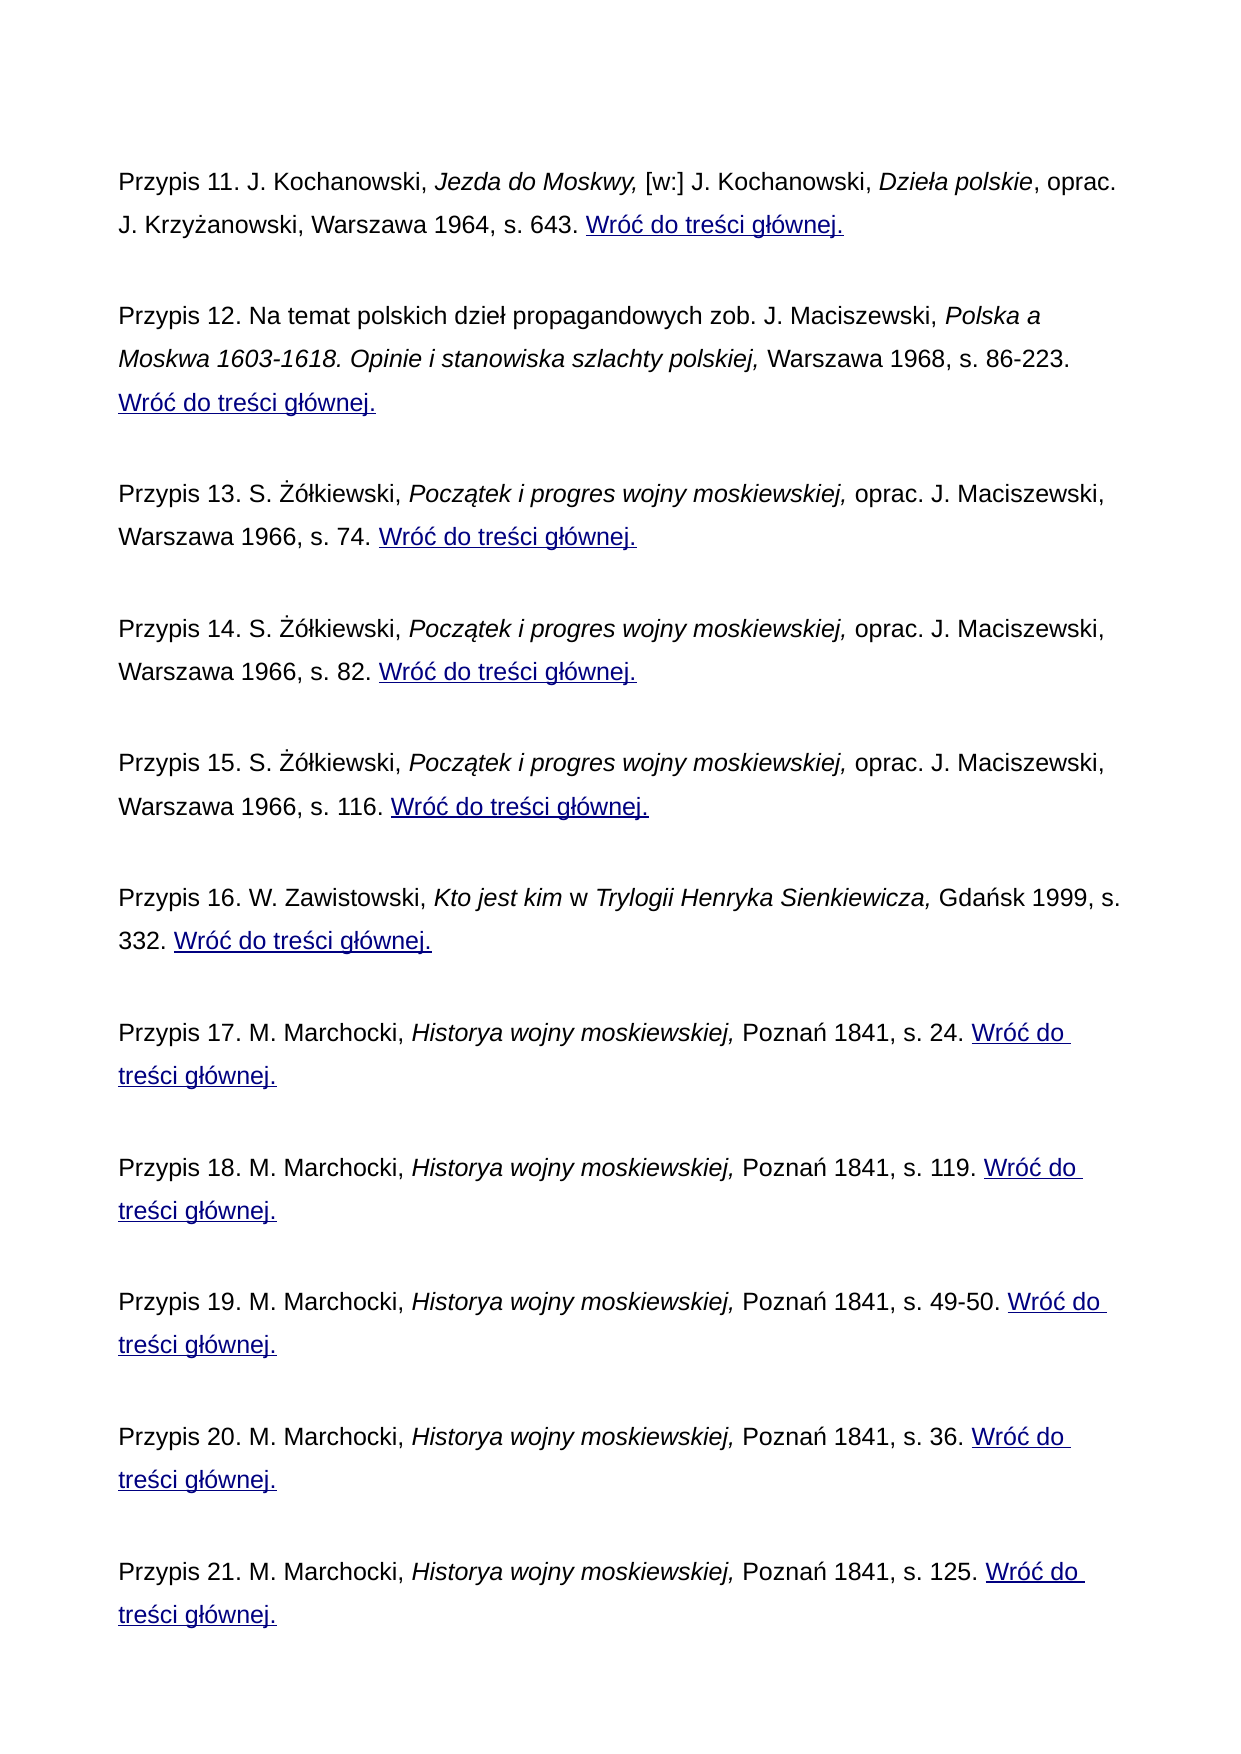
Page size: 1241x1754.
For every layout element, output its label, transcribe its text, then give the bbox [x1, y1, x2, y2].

text Przypis 17. M. Marchocki, Historya wojny moskiewskiej, Poznań 1841, s. 24. Wróć do treści głównej. [118, 1018, 1122, 1090]
text Przypis 16. W. Zawistowski, Kto jest kim w Trylogii Henryka Sienkiewicza, Gdańsk 1999, s. 332. Wróć do treści głównej. [118, 883, 1122, 955]
text Przypis 18. M. Marchocki, Historya wojny moskiewskiej, Poznań 1841, s. 119. Wróć do treści głównej. [118, 1152, 1122, 1224]
text Przypis 12. Na temat polskich dzieł propagandowych zob. J. Maciszewski, Polska a Moskwa 1603-1618. Opinie i stanowiska szlachty polskiej, Warszawa 1968, s. 86-223. Wróć do treści głównej. [118, 301, 1122, 416]
text Przypis 15. S. Żółkiewski, Początek i progres wojny moskiewskiej, oprac. J. Maciszewski, Warszawa 1966, s. 116. Wróć do treści głównej. [118, 748, 1122, 820]
text Przypis 19. M. Marchocki, Historya wojny moskiewskiej, Poznań 1841, s. 49-50. Wróć do treści głównej. [118, 1287, 1122, 1359]
text Przypis 11. J. Kochanowski, Jezda do Moskwy, [w:] J. Kochanowski, Dzieła polskie, oprac. J. Krzyżanowski, Warszawa 1964, s. 643. Wróć do treści głównej. [118, 167, 1122, 238]
text Przypis 14. S. Żółkiewski, Początek i progres wojny moskiewskiej, oprac. J. Maciszewski, Warszawa 1966, s. 82. Wróć do treści głównej. [118, 614, 1122, 686]
text Przypis 21. M. Marchocki, Historya wojny moskiewskiej, Poznań 1841, s. 125. Wróć do treści głównej. [118, 1557, 1122, 1628]
text Przypis 20. M. Marchocki, Historya wojny moskiewskiej, Poznań 1841, s. 36. Wróć do treści głównej. [118, 1422, 1122, 1494]
text Przypis 13. S. Żółkiewski, Początek i progres wojny moskiewskiej, oprac. J. Maciszewski, Warszawa 1966, s. 74. Wróć do treści głównej. [118, 479, 1122, 551]
